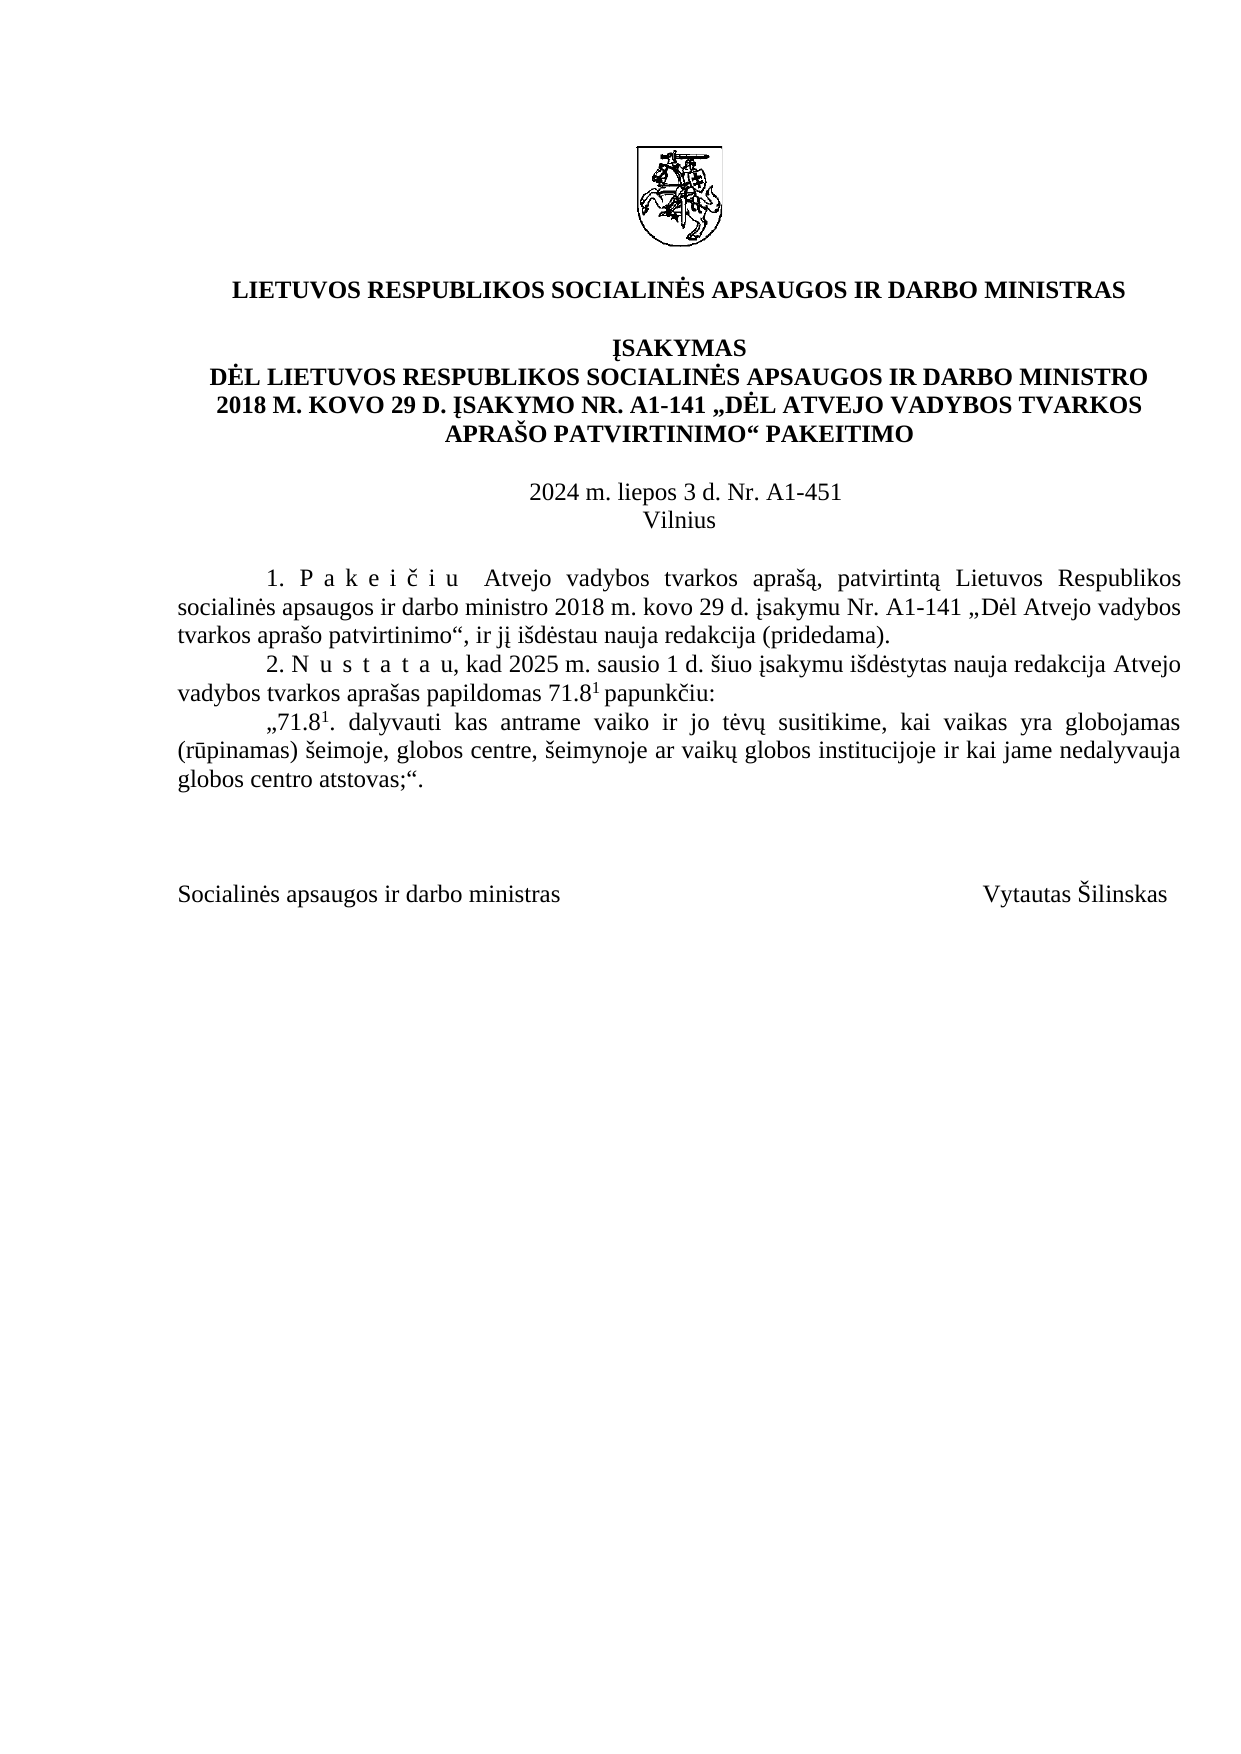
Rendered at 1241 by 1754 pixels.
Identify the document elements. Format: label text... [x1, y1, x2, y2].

text ĮSAKYMAS [177, 333, 1181, 362]
text LIETUVOS RESPUBLIKOS SOCIALINĖS APSAUGOS IR DARBO MINISTRAS [177, 276, 1181, 304]
text 1. Pakeičiu Atvejo vadybos tvarkos aprašą, patvirtintą Lietuvos Respublikos socialinės apsaugos ir darbo ministro 2018 m. kovo 29 d. įsakymu Nr. A1-141 „Dėl Atvejo vadybos tvarkos aprašo patvirtinimo“, ir jį išdėstau nauja redakcija (pridedama). [177, 563, 1181, 649]
text 2024 m. liepos 3 d. Nr. A1-451 [177, 477, 1181, 506]
text „71.81. dalyvauti kas antrame vaiko ir jo tėvų susitikime, kai vaikas yra globojamas (rūpinamas) šeimoje, globos centre, šeimynoje ar vaikų globos institucijoje ir kai jame nedalyvauja globos centro atstovas;“. [177, 707, 1181, 793]
text DĖL LIETUVOS RESPUBLIKOS SOCIALINĖS APSAUGOS IR DARBO MINISTRO 2018 M. KOVO 29 D. ĮSAKYMO NR. A1-141 „DĖL ATVEJO VADYBOS TVARKOS APRAŠO PATVIRTINIMO“ PAKEITIMO [177, 362, 1181, 448]
text 2. Nustatau, kad 2025 m. sausio 1 d. šiuo įsakymu išdėstytas nauja redakcija Atvejo vadybos tvarkos aprašas papildomas 71.81 papunkčiu: [177, 649, 1181, 707]
text Socialinės apsaugos ir darbo ministras Vytautas Šilinskas [177, 879, 1181, 908]
text Vilnius [177, 506, 1181, 534]
